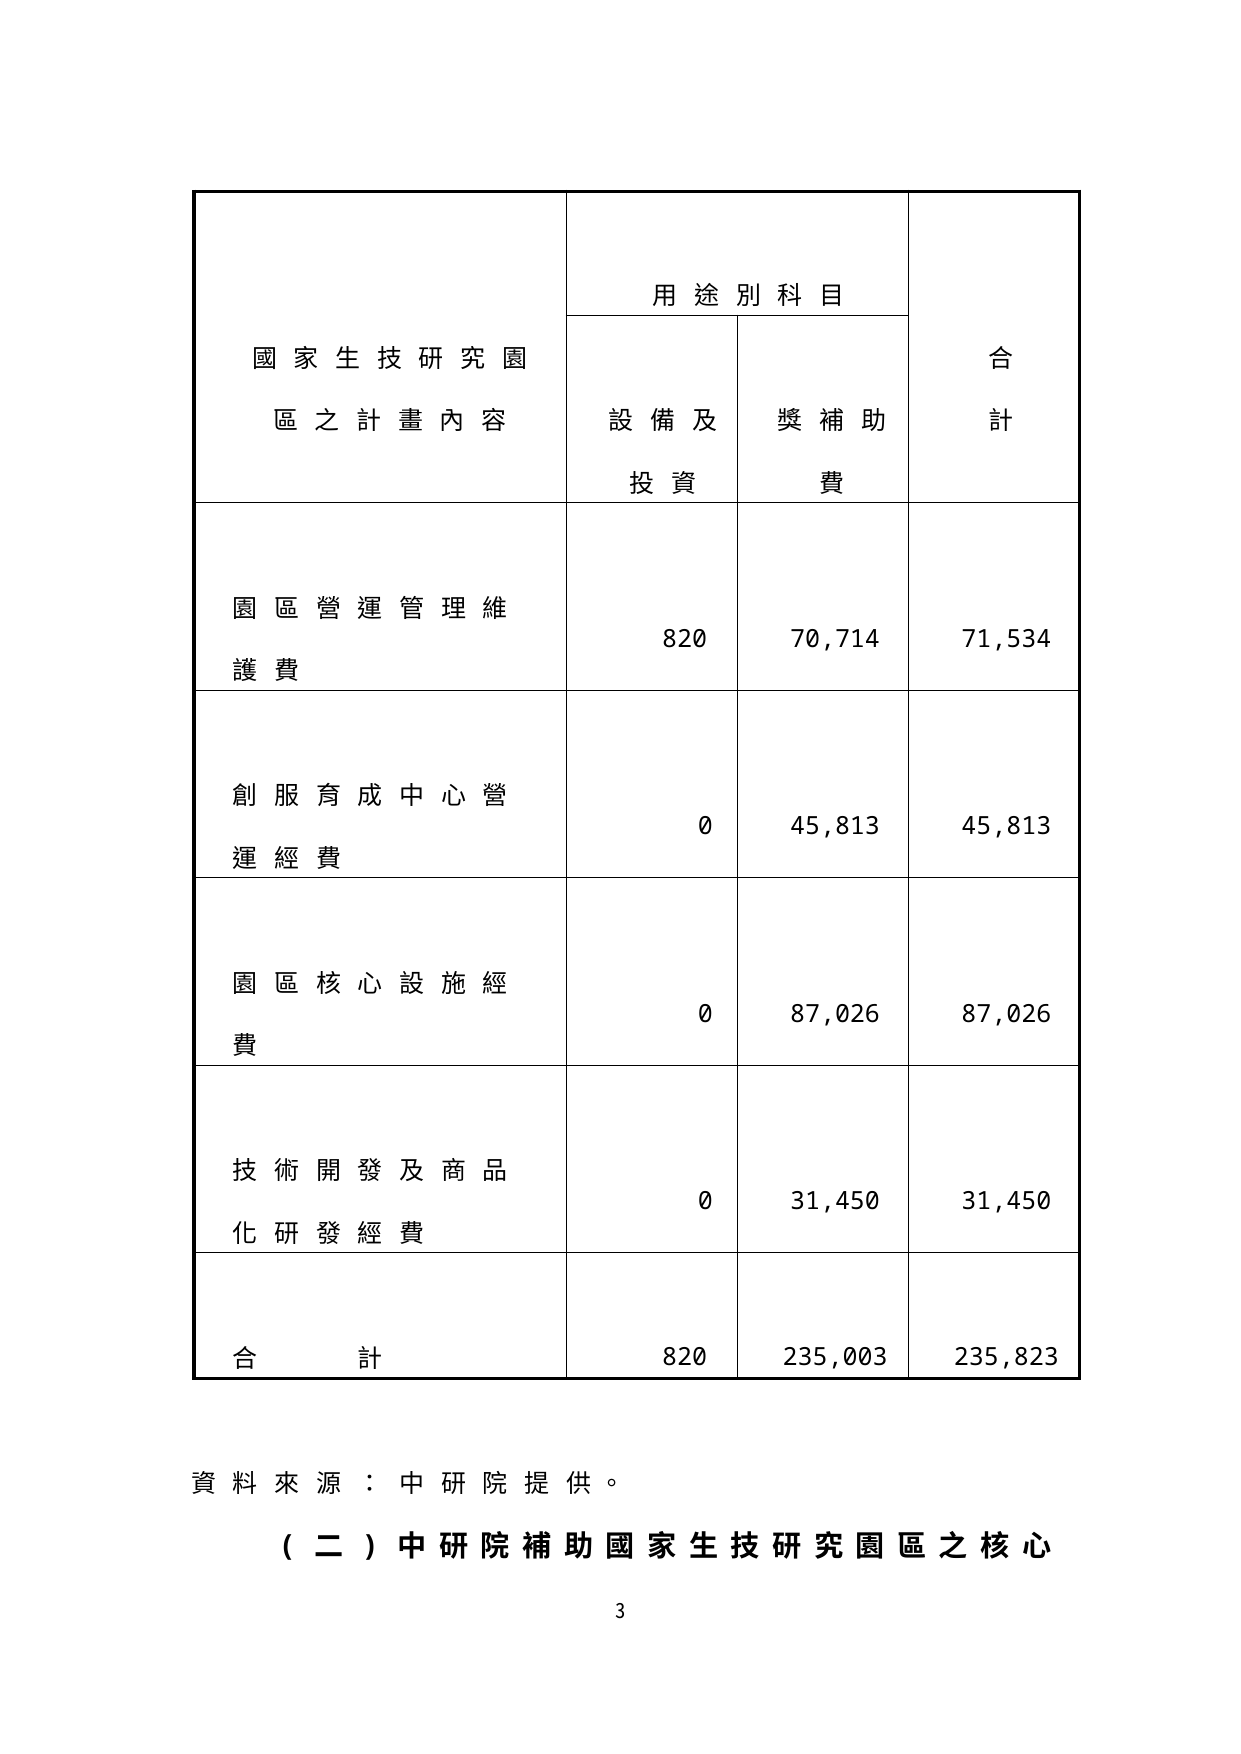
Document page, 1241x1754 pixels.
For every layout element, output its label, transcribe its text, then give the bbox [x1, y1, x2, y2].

table_cell 獎補助費 [738, 316, 908, 502]
table_cell 235,823 [909, 1253, 1078, 1377]
table_cell 820 [567, 503, 737, 689]
table_header 國家生技研究園區之計畫內容 [196, 193, 566, 502]
table_cell 45,813 [909, 691, 1078, 877]
table_cell 0 [567, 1066, 737, 1252]
table_header 用途別科目 [567, 193, 908, 314]
table_cell 31,450 [909, 1066, 1078, 1252]
text 資料來源：中研院提供。 [183, 1439, 1058, 1502]
table_cell 合 計 [196, 1253, 566, 1377]
table_cell 創服育成中心營運經費 [196, 691, 566, 877]
table_cell 設備及投資 [567, 316, 737, 502]
text (二)中研院補助國家生技研究園區之核心 [242, 1502, 1058, 1564]
table_cell 820 [567, 1253, 737, 1377]
table_cell 71,534 [909, 503, 1078, 689]
table_cell 園區營運管理維護費 [196, 503, 566, 689]
table_cell 0 [567, 878, 737, 1064]
table_cell 70,714 [738, 503, 908, 689]
table_cell 園區核心設施經費 [196, 878, 566, 1064]
table_cell 235,003 [738, 1253, 908, 1377]
table_cell 31,450 [738, 1066, 908, 1252]
table_cell 技術開發及商品化研發經費 [196, 1066, 566, 1252]
table_header 合 計 [909, 193, 1078, 502]
table_cell 0 [567, 691, 737, 877]
table_cell 87,026 [738, 878, 908, 1064]
table_cell 87,026 [909, 878, 1078, 1064]
table_cell 45,813 [738, 691, 908, 877]
